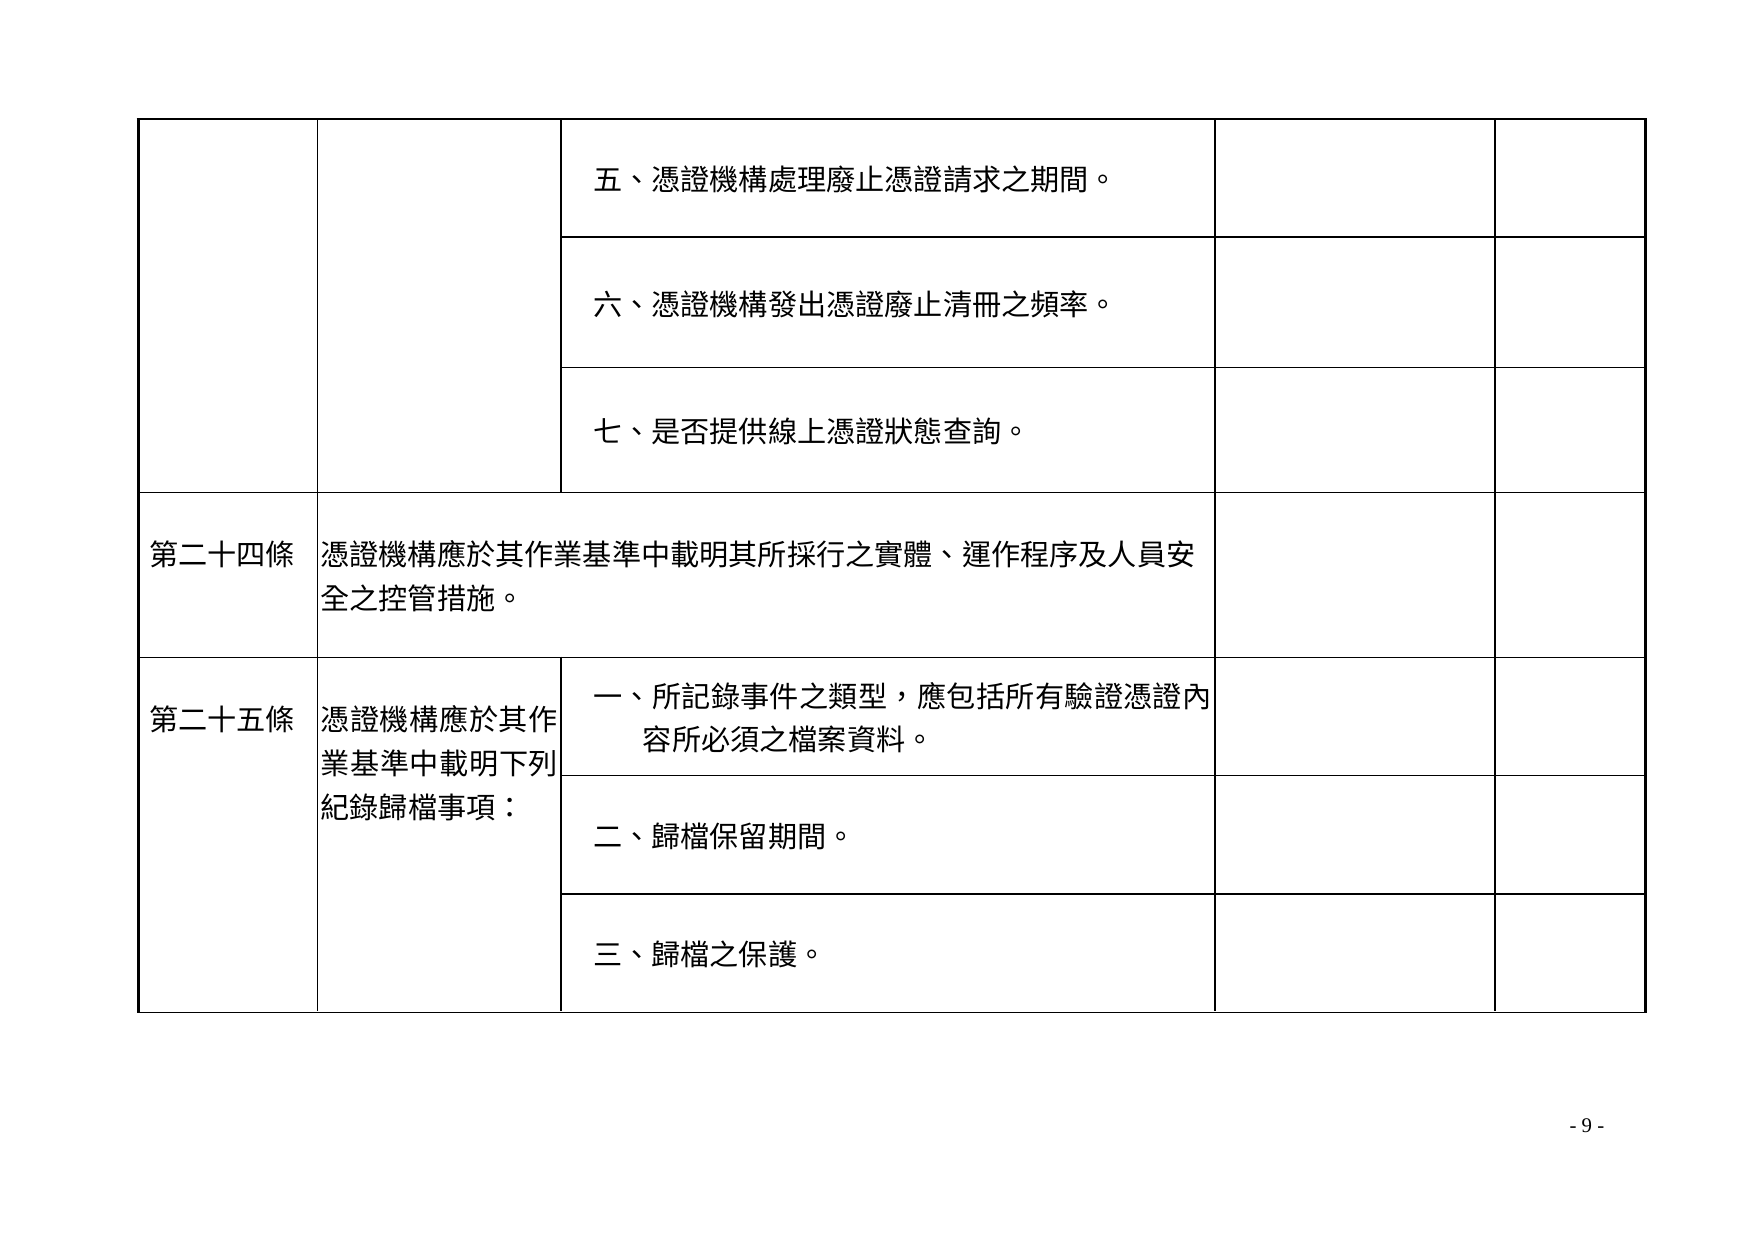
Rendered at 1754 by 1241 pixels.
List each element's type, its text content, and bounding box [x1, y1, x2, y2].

table_cell [1496, 368, 1644, 492]
table_cell 憑證機構應於其作業基準中載明其所採行之實體、運作程序及人員安全之控管措施。 [318, 493, 1214, 657]
table_cell [1496, 493, 1644, 657]
table_cell [318, 120, 560, 492]
table_cell 第二十四條 [140, 493, 317, 657]
table_cell [1216, 120, 1494, 236]
table_cell 一、所記錄事件之類型，應包括所有驗證憑證內容所必須之檔案資料。 [562, 658, 1214, 775]
table_cell [1496, 776, 1644, 893]
table_cell [1216, 776, 1494, 893]
table_cell [1496, 120, 1644, 236]
table_cell 五、憑證機構處理廢止憑證請求之期間。 [562, 120, 1214, 236]
table_cell [140, 120, 317, 492]
table_cell [1496, 658, 1644, 775]
table_cell [1216, 238, 1494, 367]
table_cell 第二十五條 [140, 658, 317, 1011]
table_cell 二、歸檔保留期間。 [562, 776, 1214, 893]
table_cell [1216, 895, 1494, 1011]
table_cell 七、是否提供線上憑證狀態查詢。 [562, 368, 1214, 492]
table_cell [1216, 658, 1494, 775]
table_cell [1216, 368, 1494, 492]
table_cell [1216, 493, 1494, 657]
table_cell [1496, 895, 1644, 1011]
table_cell 三、歸檔之保護。 [562, 895, 1214, 1011]
table_cell 六、憑證機構發出憑證廢止清冊之頻率。 [562, 238, 1214, 367]
table_cell 憑證機構應於其作業基準中載明下列紀錄歸檔事項： [318, 658, 560, 1011]
table_cell [1496, 238, 1644, 367]
